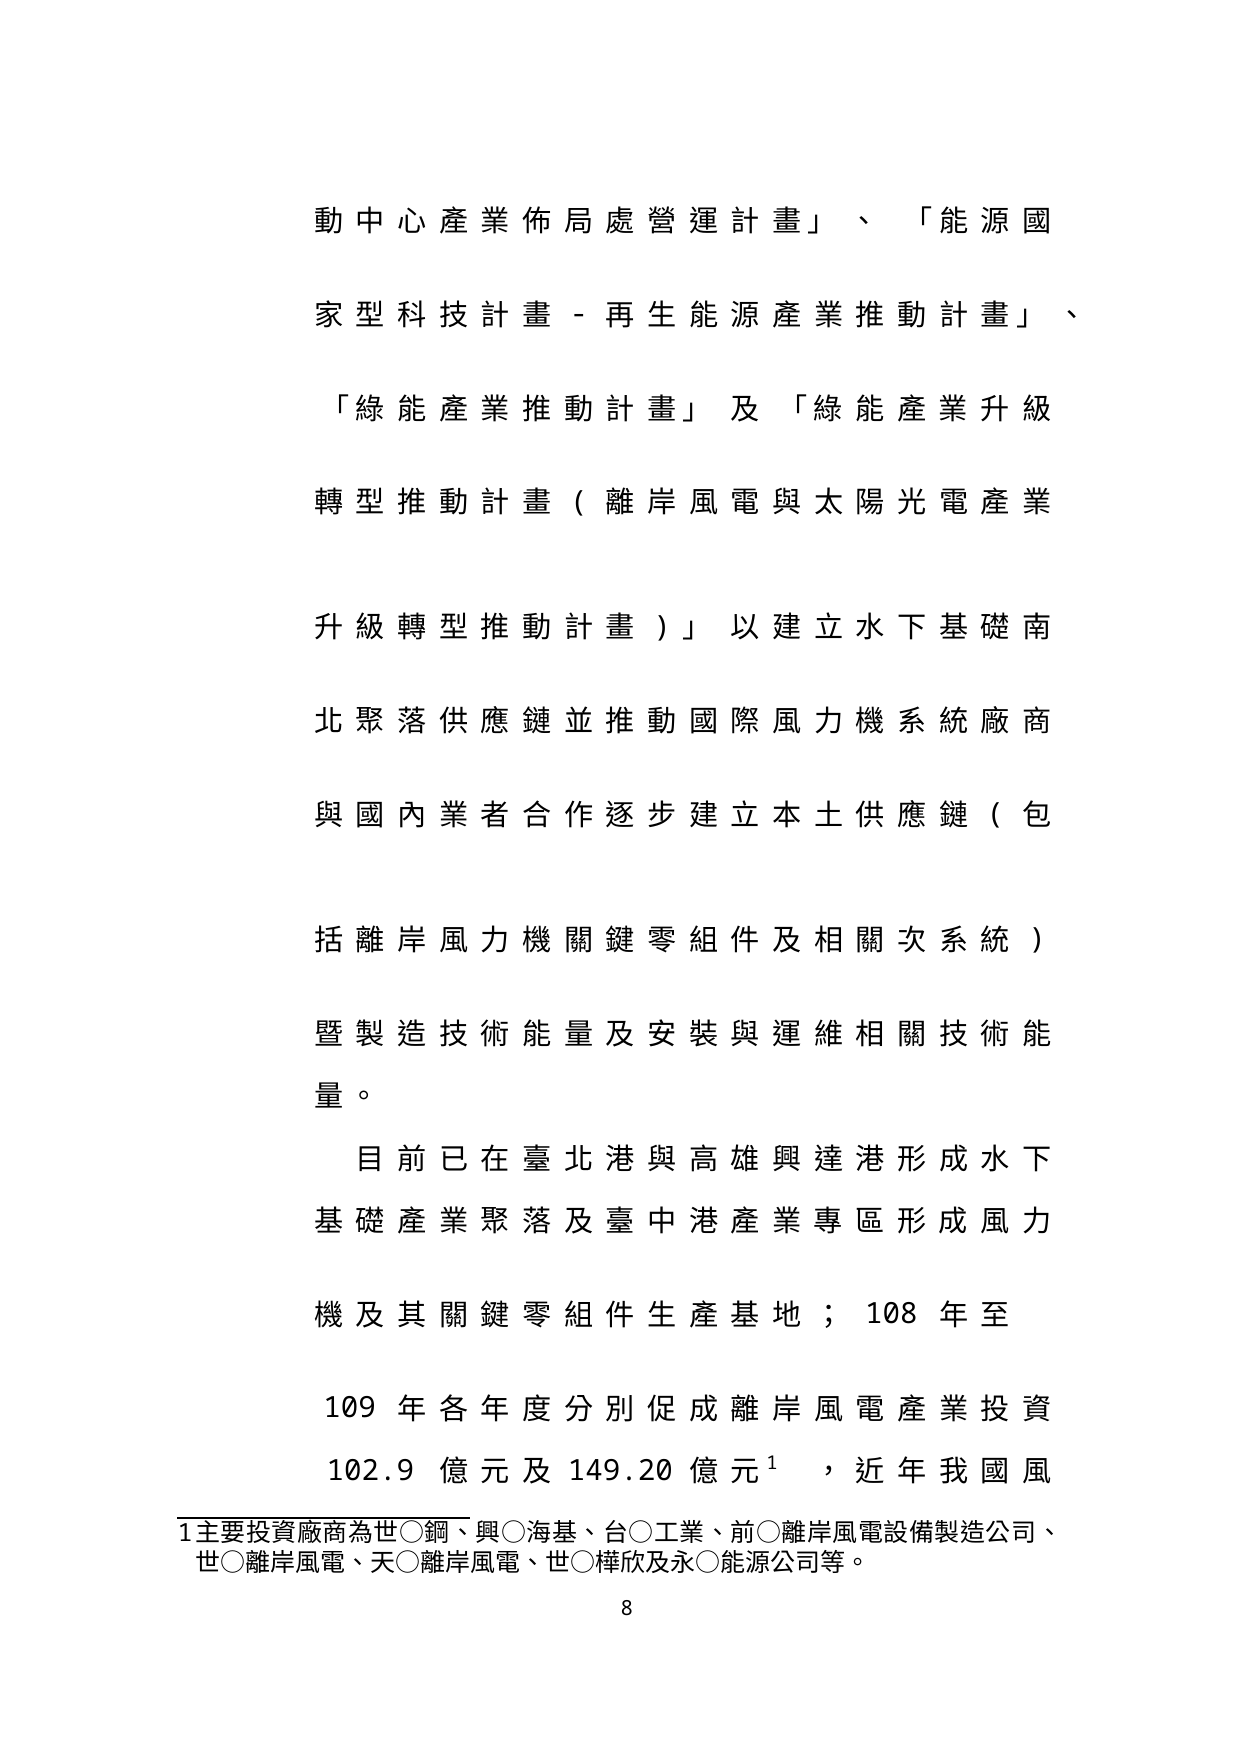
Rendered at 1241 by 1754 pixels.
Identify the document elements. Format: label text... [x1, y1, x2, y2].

text 政府執行前瞻基礎建設計畫「臺中港離岸風電產業專區」及「高雄海洋科技產業創新專區公共建設計畫」以建立離岸風電產業專區(相關預算詳表3-3-1)，另工業局自106年起陸續執行「綠能科技產業推動中心產業佈局處營運計畫」、「能源國家型科技計畫-再生能源產業推動計畫」、「綠能產業推動計畫」及「綠能產業升級轉型推動計畫(離岸風電與太陽光電產業升級轉型推動計畫)」以建立水下基礎南北聚落供應鏈並推動國際風力機系統廠商與國內業者合作逐步建立本土供應鏈(包括離岸風力機關鍵零組件及相關次系統)暨製造技術能量及安裝與運維相關技術能量。 [271, 177, 1058, 1115]
text 主要投資廠商為世○鋼、興○海基、台○工業、前○離岸風電設備製造公司、世○離岸風電、天○離岸風電、世○樺欣及永○能源公司等。 [177, 1518, 1063, 1577]
text 目前已在臺北港與高雄興達港形成水下基礎產業聚落及臺中港產業專區形成風力機及其關鍵零組件生產基地；108年至109年各年度分別促成離岸風電產業投資102.9億元及149.20億元，近年我國風力發電業產值分別為93.7億元及183.8億元呈遞增趨勢，110年度預估產值200億元(詳表2-2-3)。另經由國內業者、國際系統開發商、學界及專業法人機構等成立「Wind-Team國際合作聯盟」及「Marine-Team離岸風電海事工程聯盟」，以引進國際開發商專業工程技術及管理經驗，逐步培養在地化產業發展能量，建構本土在地自主產業鏈。目前我國離岸風場開發商及相關協力業者詳表3-5-2。 [271, 1115, 1058, 1490]
